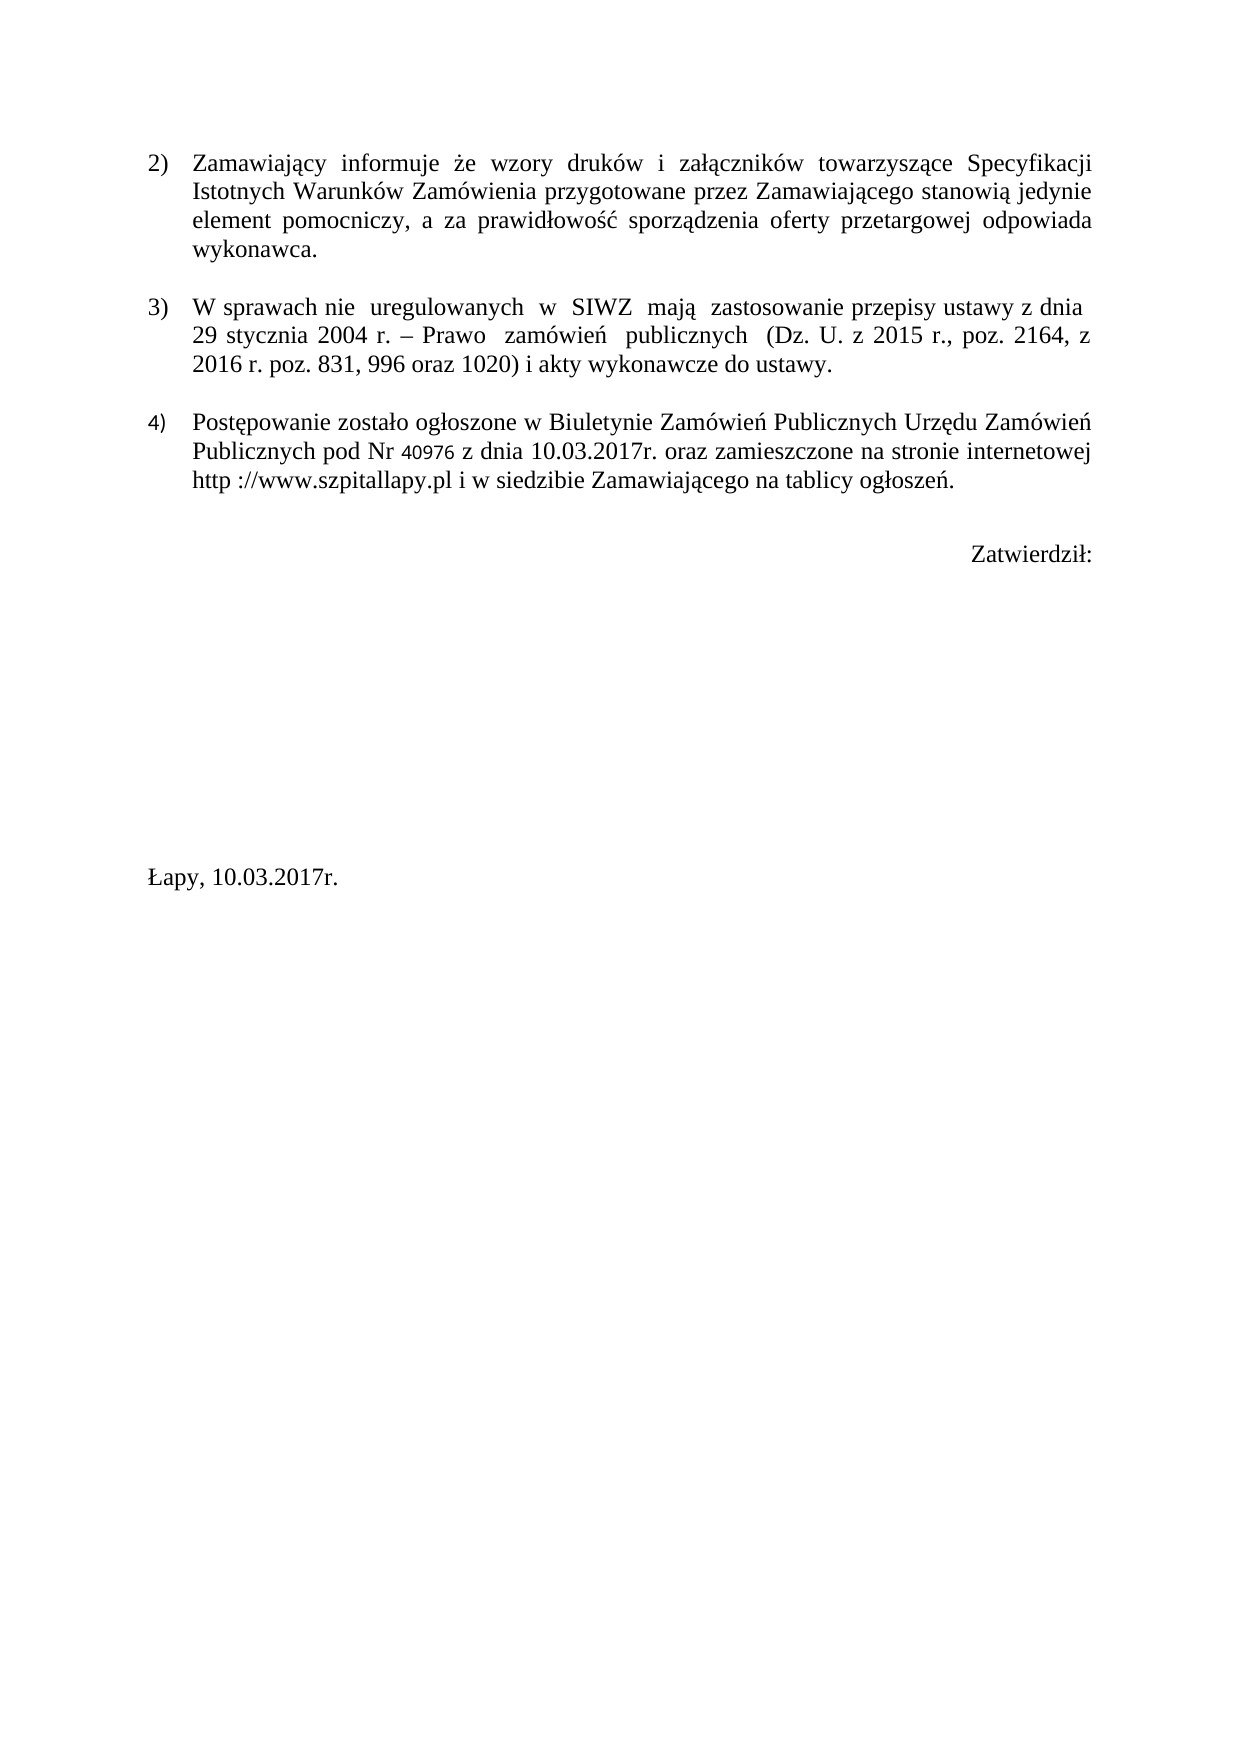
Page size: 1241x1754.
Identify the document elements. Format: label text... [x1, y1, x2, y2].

list Zatwierdził: [342, 539, 1093, 568]
list Postępowanie zostało ogłoszone w Biuletynie Zamówień Publicznych Urzędu Zamówień Publicznych pod Nr 40976 z dnia 10.03.2017r. oraz zamieszczone na stronie internetowej http ://www.szpitallapy.pl i w siedzibie Zamawiającego na tablicy ogłoszeń. [148, 407, 1093, 494]
list W sprawach nie uregulowanych w SIWZ mają zastosowanie przepisy ustawy z dnia 29 stycznia 2004 r. – Prawo zamówień publicznych (Dz. U. z 2015 r., poz. 2164, z 2016 r. poz. 831, 996 oraz 1020) i akty wykonawcze do ustawy. [148, 292, 1093, 378]
list Łapy, 10.03.2017r. [148, 862, 1093, 890]
list Zamawiający informuje że wzory druków i załączników towarzyszące Specyfikacji Istotnych Warunków Zamówienia przygotowane przez Zamawiającego stanowią jedynie element pomocniczy, a za prawidłowość sporządzenia oferty przetargowej odpowiada wykonawca. [148, 148, 1093, 263]
